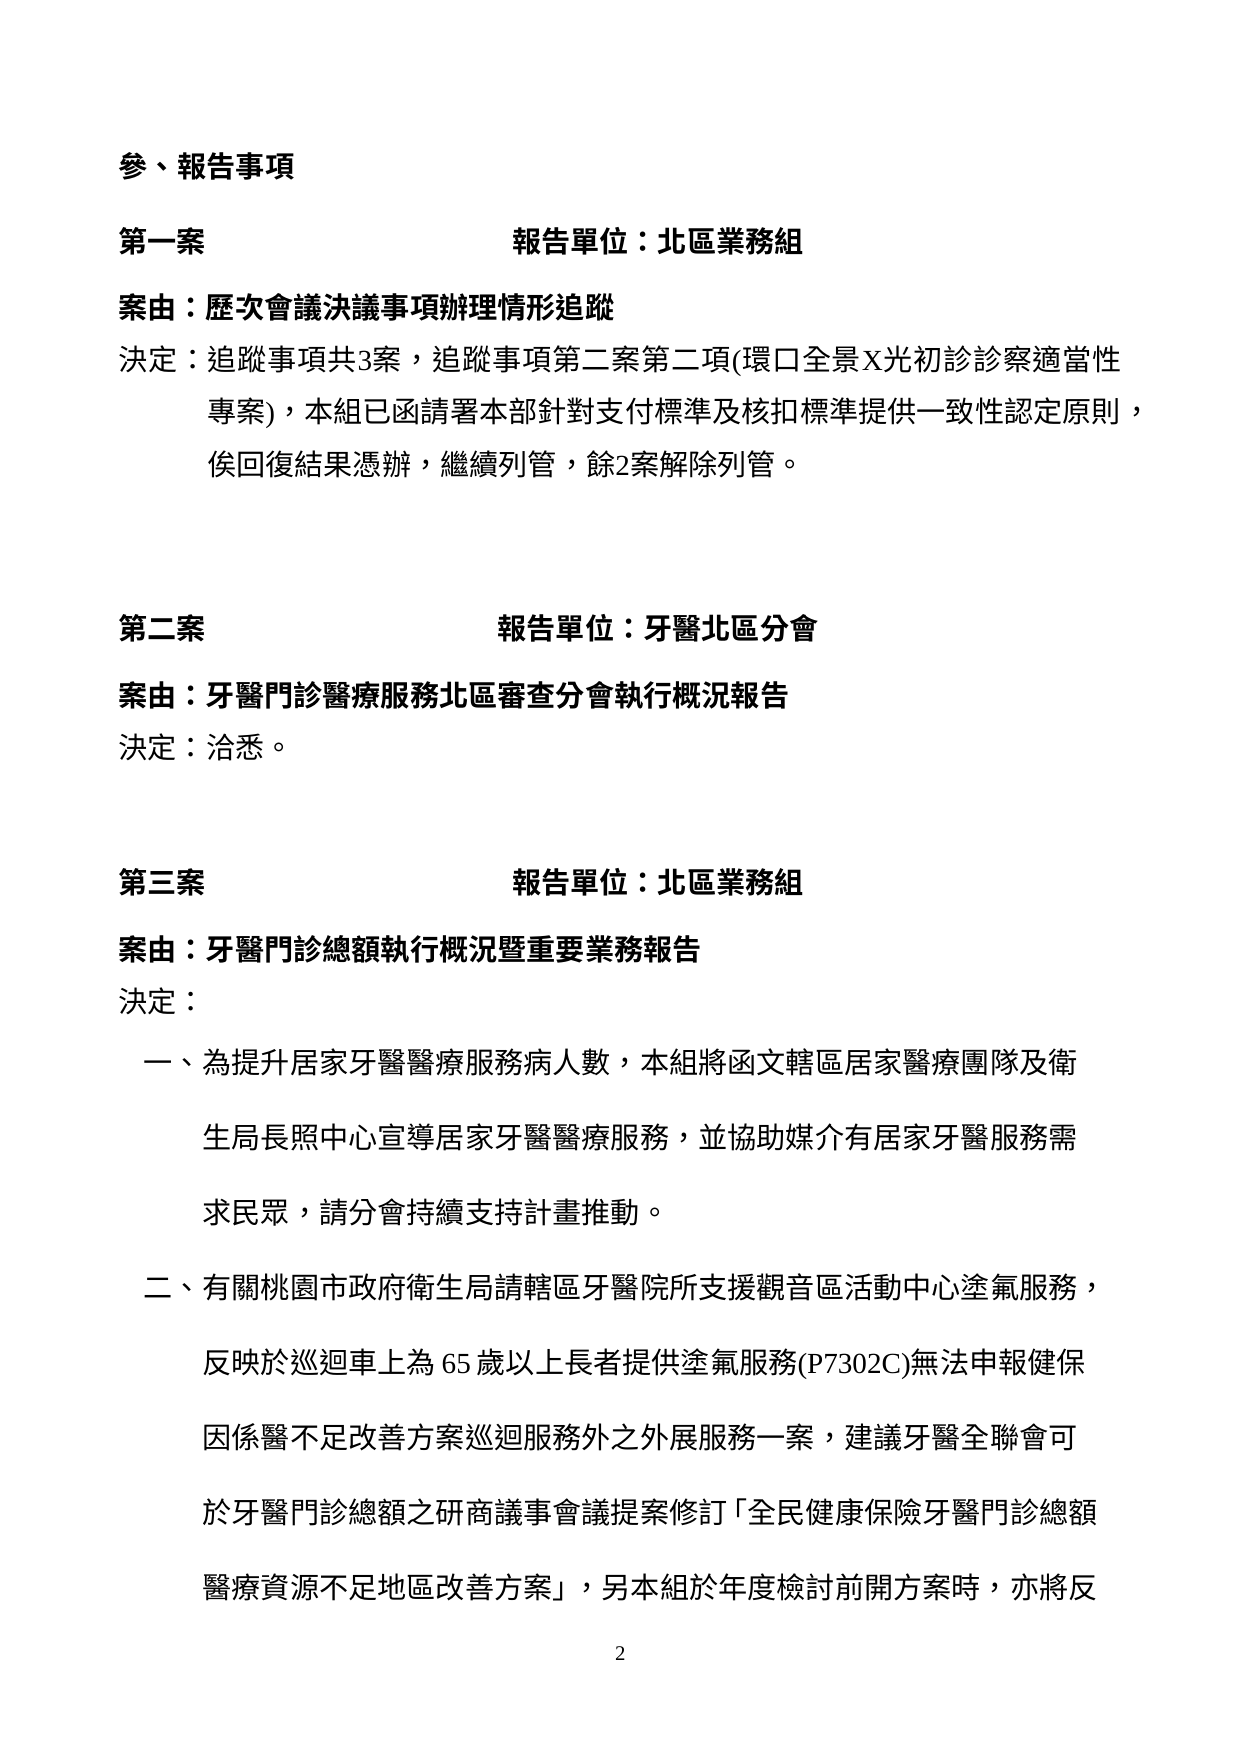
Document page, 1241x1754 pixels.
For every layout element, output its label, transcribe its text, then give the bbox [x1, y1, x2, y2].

text 第三案 報告單位：北區業務組 [118, 844, 1122, 919]
text 第二案 報告單位：牙醫北區分會 [118, 589, 1122, 664]
text 決定：洽悉。 [118, 717, 1122, 769]
text 案由：牙醫門診總額執行概況暨重要業務報告 [118, 919, 1122, 971]
text 決定： [118, 971, 1122, 1023]
text 第一案 報告單位：北區業務組 [118, 202, 1122, 277]
list 有關桃園市政府衛生局請轄區牙醫院所支援觀音區活動中心塗氟服務，反映於巡迴車上為65歲以上長者提供塗氟服務(P7302C)無法申報健保因係醫不足改善方案巡迴服務外之外展服務一案，建議牙醫全聯會可於牙醫門診總額之研商議事會議提案修訂「全民健康保險牙醫門診總額醫療資源不足地區改善方案」，另本組於年度檢討前開方案時，亦將反映修訂建議，屆時請分會再檢視修訂內容是否符合實務。 [143, 1248, 1097, 1623]
list 報告事項 [118, 127, 1122, 202]
text 決定：追蹤事項共3案，追蹤事項第二案第二項(環口全景X光初診診察適當性專案)，本組已函請署本部針對支付標準及核扣標準提供一致性認定原則，俟回復結果憑辦，繼續列管，餘2案解除列管。 [118, 329, 1122, 485]
text 案由：歷次會議決議事項辦理情形追蹤 [118, 277, 1122, 329]
list 為提升居家牙醫醫療服務病人數，本組將函文轄區居家醫療團隊及衛生局長照中心宣導居家牙醫醫療服務，並協助媒介有居家牙醫服務需求民眾，請分會持續支持計畫推動。 [143, 1023, 1097, 1248]
text 案由：牙醫門診醫療服務北區審查分會執行概況報告 [118, 664, 1122, 717]
